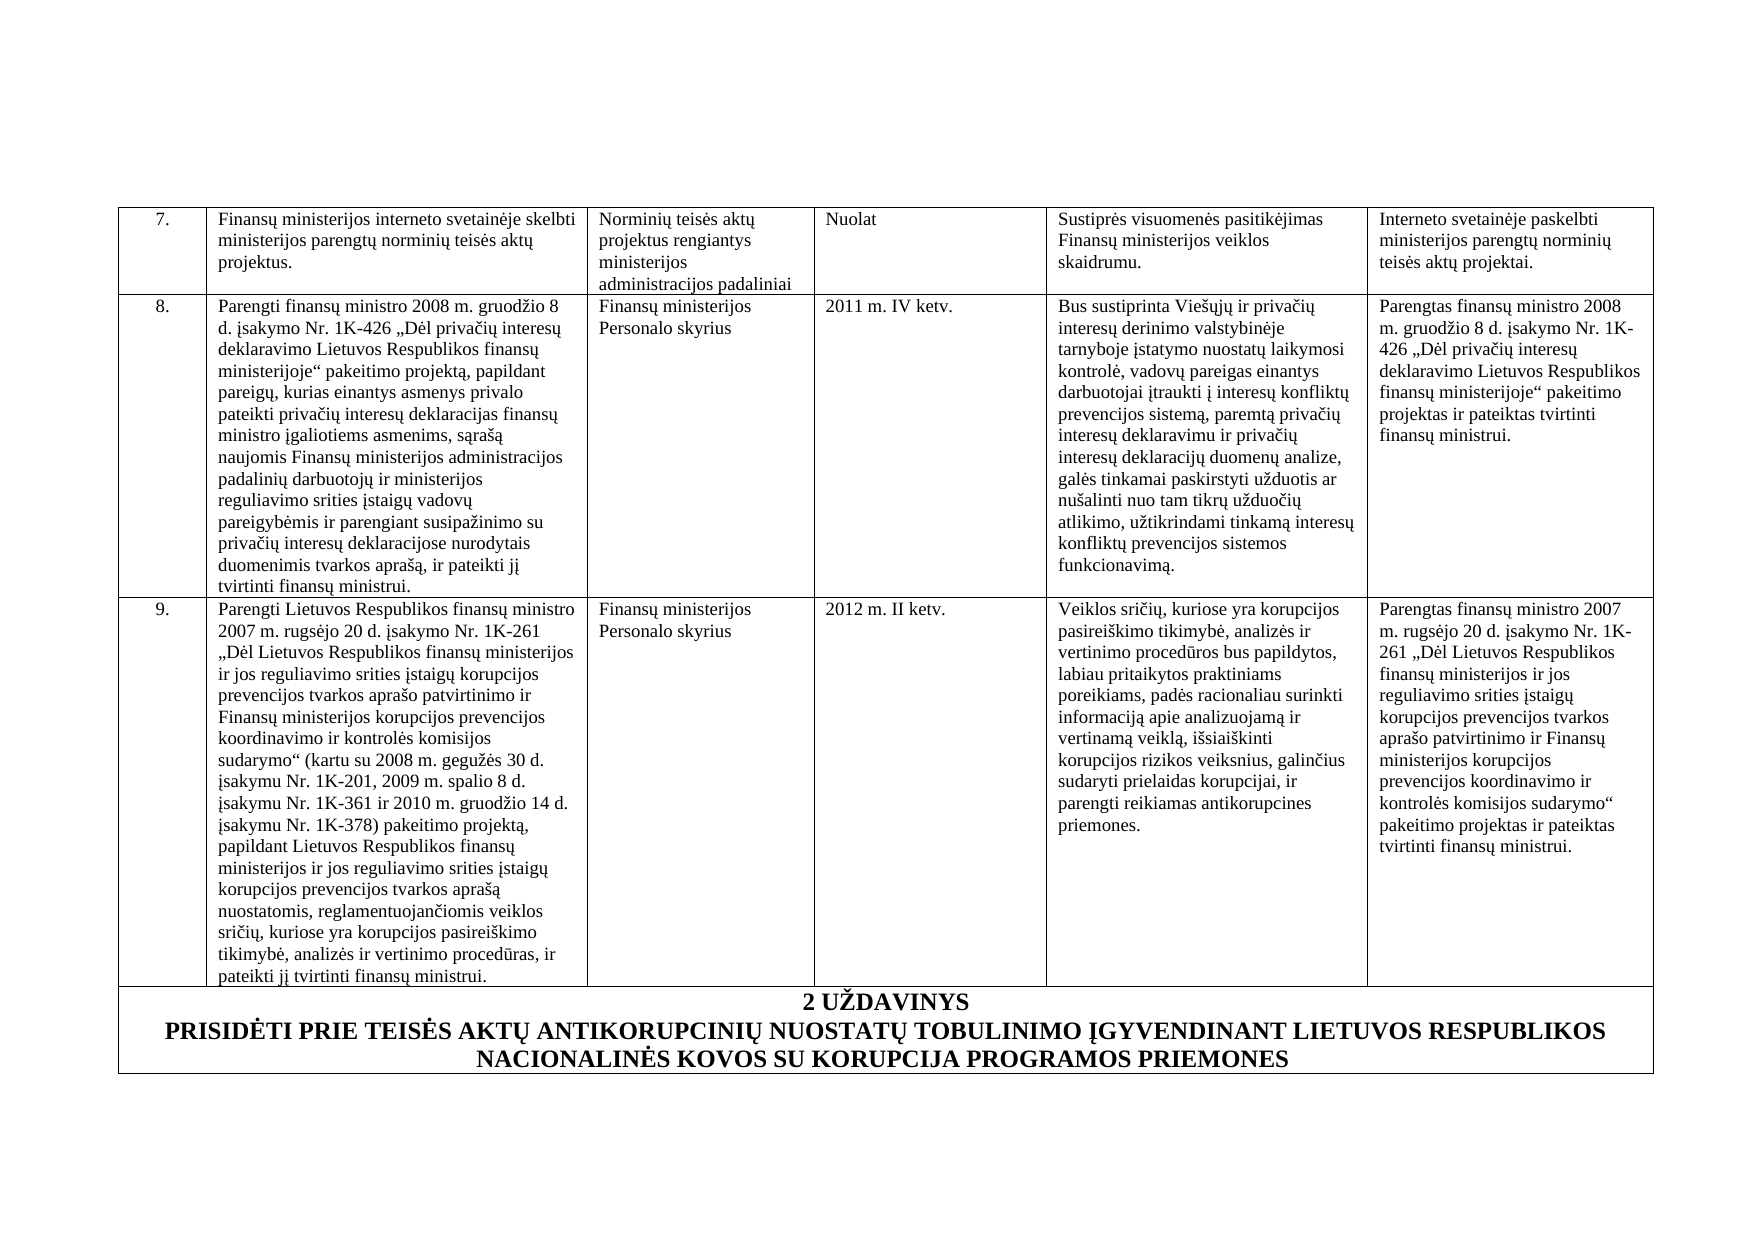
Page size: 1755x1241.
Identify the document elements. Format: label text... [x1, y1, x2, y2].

table_cell Bus sustiprinta Viešųjų ir privačių interesų derinimo valstybinėje tarnyboje įstatymo nuostatų laikymosi kontrolė, vadovų pareigas einantys darbuotojai įtraukti į interesų konfliktų prevencijos sistemą, paremtą privačių interesų deklaravimu ir privačių interesų deklaracijų duomenų analize, galės tinkamai paskirstyti užduotis ar nušalinti nuo tam tikrų užduočių atlikimo, užtikrindami tinkamą interesų konfliktų prevencijos sistemos funkcionavimą. [1047, 295, 1367, 597]
table_cell Norminių teisės aktų projektus rengiantys ministerijos administracijos padaliniai [588, 208, 814, 294]
table_cell Interneto svetainėje paskelbti ministerijos parengtų norminių teisės aktų projektai. [1368, 208, 1653, 294]
table_cell Parengti finansų ministro 2008 m. gruodžio 8 d. įsakymo Nr. 1K-426 „Dėl privačių interesų deklaravimo Lietuvos Respublikos finansų ministerijoje“ pakeitimo projektą, papildant pareigų, kurias einantys asmenys privalo pateikti privačių interesų deklaracijas finansų ministro įgaliotiems asmenims, sąrašą naujomis Finansų ministerijos administracijos padalinių darbuotojų ir ministerijos reguliavimo srities įstaigų vadovų pareigybėmis ir parengiant susipažinimo su privačių interesų deklaracijose nurodytais duomenimis tvarkos aprašą, ir pateikti jį tvirtinti finansų ministrui. [207, 295, 587, 597]
table_cell Veiklos sričių, kuriose yra korupcijos pasireiškimo tikimybė, analizės ir vertinimo procedūros bus papildytos, labiau pritaikytos praktiniams poreikiams, padės racionaliau surinkti informaciją apie analizuojamą ir vertinamą veiklą, išsiaiškinti korupcijos rizikos veiksnius, galinčius sudaryti prielaidas korupcijai, ir parengti reikiamas antikorupcines priemones. [1047, 598, 1367, 986]
table_cell 2 UŽDAVINYS PRISIDĖTI PRIE TEISĖS AKTŲ ANTIKORUPCINIŲ NUOSTATŲ TOBULINIMO ĮGYVENDINANT LIETUVOS RESPUBLIKOS NACIONALINĖS KOVOS SU KORUPCIJA PROGRAMOS PRIEMONES [119, 987, 1653, 1073]
table_cell Parengti Lietuvos Respublikos finansų ministro 2007 m. rugsėjo 20 d. įsakymo Nr. 1K-261 „Dėl Lietuvos Respublikos finansų ministerijos ir jos reguliavimo srities įstaigų korupcijos prevencijos tvarkos aprašo patvirtinimo ir Finansų ministerijos korupcijos prevencijos koordinavimo ir kontrolės komisijos sudarymo“ (kartu su 2008 m. gegužės 30 d. įsakymu Nr. 1K-201, 2009 m. spalio 8 d. įsakymu Nr. 1K-361 ir 2010 m. gruodžio 14 d. įsakymu Nr. 1K-378) pakeitimo projektą, papildant Lietuvos Respublikos finansų ministerijos ir jos reguliavimo srities įstaigų korupcijos prevencijos tvarkos aprašą nuostatomis, reglamentuojančiomis veiklos sričių, kuriose yra korupcijos pasireiškimo tikimybė, analizės ir vertinimo procedūras, ir pateikti jį tvirtinti finansų ministrui. [207, 598, 587, 986]
table_cell Finansų ministerijos Personalo skyrius [588, 598, 814, 986]
table_cell 9. [119, 598, 206, 986]
table_cell Finansų ministerijos Personalo skyrius [588, 295, 814, 597]
table_cell Finansų ministerijos interneto svetainėje skelbti ministerijos parengtų norminių teisės aktų projektus. [207, 208, 587, 294]
table_cell 2011 m. IV ketv. [815, 295, 1046, 597]
table_cell Parengtas finansų ministro 2007 m. rugsėjo 20 d. įsakymo Nr. 1K-261 „Dėl Lietuvos Respublikos finansų ministerijos ir jos reguliavimo srities įstaigų korupcijos prevencijos tvarkos aprašo patvirtinimo ir Finansų ministerijos korupcijos prevencijos koordinavimo ir kontrolės komisijos sudarymo“ pakeitimo projektas ir pateiktas tvirtinti finansų ministrui. [1368, 598, 1653, 986]
table_cell 8. [119, 295, 206, 597]
table_cell 7. [119, 208, 206, 294]
table_cell 2012 m. II ketv. [815, 598, 1046, 986]
table_cell Parengtas finansų ministro 2008 m. gruodžio 8 d. įsakymo Nr. 1K-426 „Dėl privačių interesų deklaravimo Lietuvos Respublikos finansų ministerijoje“ pakeitimo projektas ir pateiktas tvirtinti finansų ministrui. [1368, 295, 1653, 597]
table_cell Nuolat [815, 208, 1046, 294]
table_cell Sustiprės visuomenės pasitikėjimas Finansų ministerijos veiklos skaidrumu. [1047, 208, 1367, 294]
